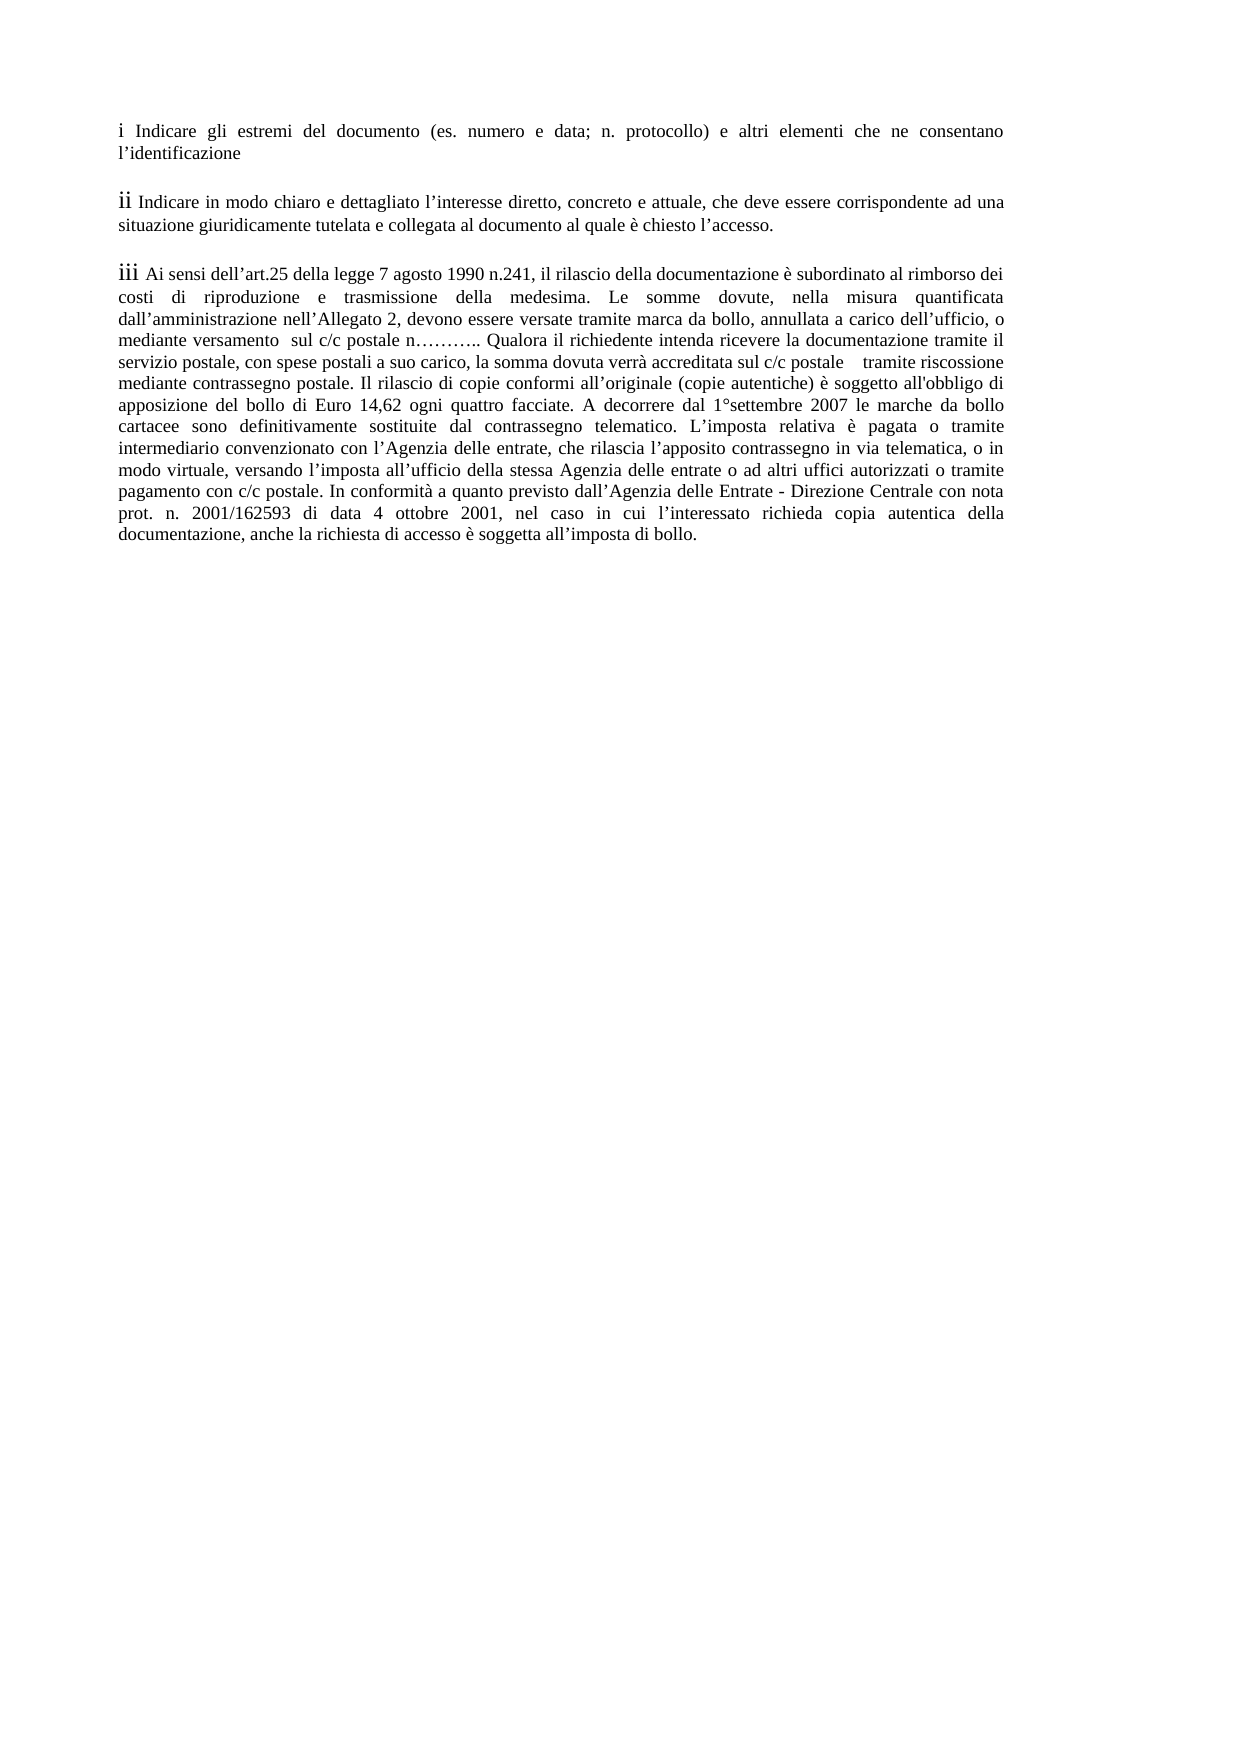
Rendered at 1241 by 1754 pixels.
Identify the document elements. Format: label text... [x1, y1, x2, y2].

text Indicare in modo chiaro e dettagliato l’interesse diretto, concreto e attuale, che deve essere corrispondente ad una situazione giuridicamente tutelata e collegata al documento al quale è chiesto l’accesso. [118, 185, 1006, 236]
text Ai sensi dell’art.25 della legge 7 agosto 1990 n.241, il rilascio della documentazione è subordinato al rimborso dei costi di riproduzione e trasmissione della medesima. Le somme dovute, nella misura quantificata dall’amministrazione nell’Allegato 2, devono essere versate tramite marca da bollo, annullata a carico dell’ufficio, o mediante versamento sul c/c postale n……….. Qualora il richiedente intenda ricevere la documentazione tramite il servizio postale, con spese postali a suo carico, la somma dovuta verrà accreditata sul c/c postale tramite riscossione mediante contrassegno postale. Il rilascio di copie conformi all’originale (copie autentiche) è soggetto all'obbligo di apposizione del bollo di Euro 14,62 ogni quattro facciate. A decorrere dal 1°settembre 2007 le marche da bollo cartacee sono definitivamente sostituite dal contrassegno telematico. L’imposta relativa è pagata o tramite intermediario convenzionato con l’Agenzia delle entrate, che rilascia l’apposito contrassegno in via telematica, o in modo virtuale, versando l’imposta all’ufficio della stessa Agenzia delle entrate o ad altri uffici autorizzati o tramite pagamento con c/c postale. In conformità a quanto previsto dall’Agenzia delle Entrate - Direzione Centrale con nota prot. n. 2001/162593 di data 4 ottobre 2001, nel caso in cui l’interessato richieda copia autentica della documentazione, anche la richiesta di accesso è soggetta all’imposta di bollo. [118, 257, 1006, 545]
text Indicare gli estremi del documento (es. numero e data; n. protocollo) e altri elementi che ne consentano l’identificazione [118, 118, 1006, 164]
